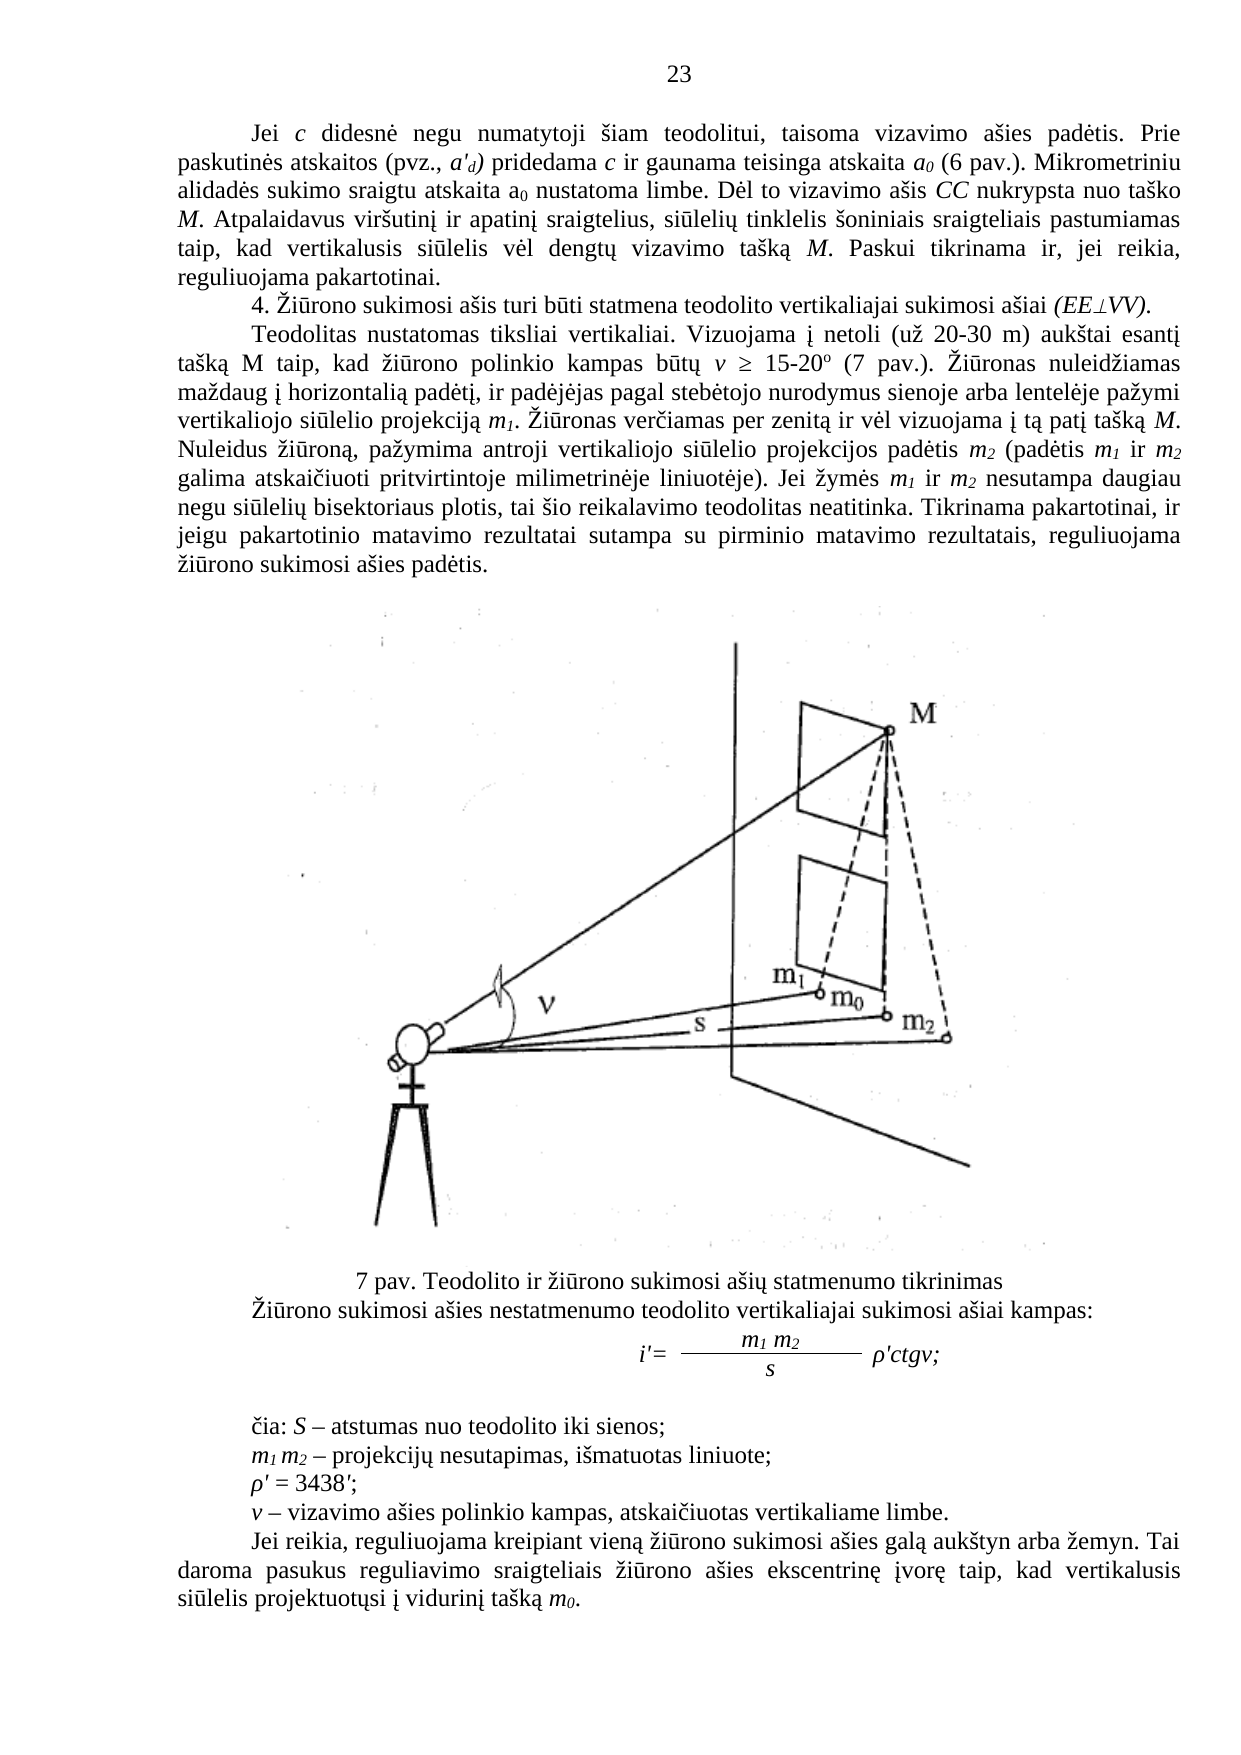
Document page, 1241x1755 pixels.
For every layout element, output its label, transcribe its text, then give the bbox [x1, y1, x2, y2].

text ρ' = 3438'; [177, 1468, 1181, 1497]
text 7 pav. Teodolito ir žiūrono sukimosi ašių statmenumo tikrinimas [177, 1266, 1181, 1295]
text Žiūrono sukimosi ašies nestatmenumo teodolito vertikaliajai sukimosi ašiai kampas: [177, 1295, 1181, 1324]
text m1 m2 – projekcijų nesutapimas, išmatuotas liniuote; [177, 1440, 1181, 1468]
text Jei c didesnė negu numatytoji šiam teodolitui, taisoma vizavimo ašies padėtis. Prie paskutinės atskaitos (pvz., a'd) pridedama c ir gaunama teisinga atskaita a0 (6 pav.). Mikrometriniu alidadės sukimo sraigtu atskaita a0 nustatoma limbe. Dėl to vizavimo ašis CC nukrypsta nuo taško M. Atpalaidavus viršutinį ir apatinį sraigtelius, siūlelių tinklelis šoniniais sraigteliais pastumiamas taip, kad vertikalusis siūlelis vėl dengtų vizavimo tašką M. Paskui tikrinama ir, jei reikia, reguliuojama pakartotinai. [177, 118, 1181, 291]
text čia: S – atstumas nuo teodolito iki sienos; [177, 1411, 1181, 1440]
table_header m1 m2 [681, 1324, 862, 1352]
table_header ρ'ctgv; [862, 1324, 1204, 1382]
text v – vizavimo ašies polinkio kampas, atskaičiuotas vertikaliame limbe. [177, 1497, 1181, 1526]
text Teodolitas nustatomas tiksliai vertikaliai. Vizuojama į netoli (už 20-30 m) aukštai esantį tašką M taip, kad žiūrono polinkio kampas būtų v ≥ 15-20o (7 pav.). Žiūronas nuleidžiamas maždaug į horizontalią padėtį, ir padėjėjas pagal stebėtojo nurodymus sienoje arba lentelėje pažymi vertikaliojo siūlelio projekciją m1. Žiūronas verčiamas per zenitą ir vėl vizuojama į tą patį tašką M. Nuleidus žiūroną, pažymima antroji vertikaliojo siūlelio projekcijos padėtis m2 (padėtis m1 ir m2 galima atskaičiuoti pritvirtintoje milimetrinėje liniuotėje). Jei žymės m1 ir m2 nesutampa daugiau negu siūlelių bisektoriaus plotis, tai šio reikalavimo teodolitas neatitinka. Tikrinama pakartotinai, ir jeigu pakartotinio matavimo rezultatai sutampa su pirminio matavimo rezultatais, reguliuojama žiūrono sukimosi ašies padėtis. [177, 319, 1181, 578]
text Jei reikia, reguliuojama kreipiant vieną žiūrono sukimosi ašies galą aukštyn arba žemyn. Tai daroma pasukus reguliavimo sraigteliais žiūrono ašies ekscentrinę įvorę taip, kad vertikalusis siūlelis projektuotųsi į vidurinį tašką m0. [177, 1526, 1181, 1612]
text 4. Žiūrono sukimosi ašis turi būti statmena teodolito vertikaliajai sukimosi ašiai (EEVV). [177, 291, 1181, 319]
table_cell s [681, 1354, 862, 1382]
table_header i'= [177, 1324, 681, 1382]
